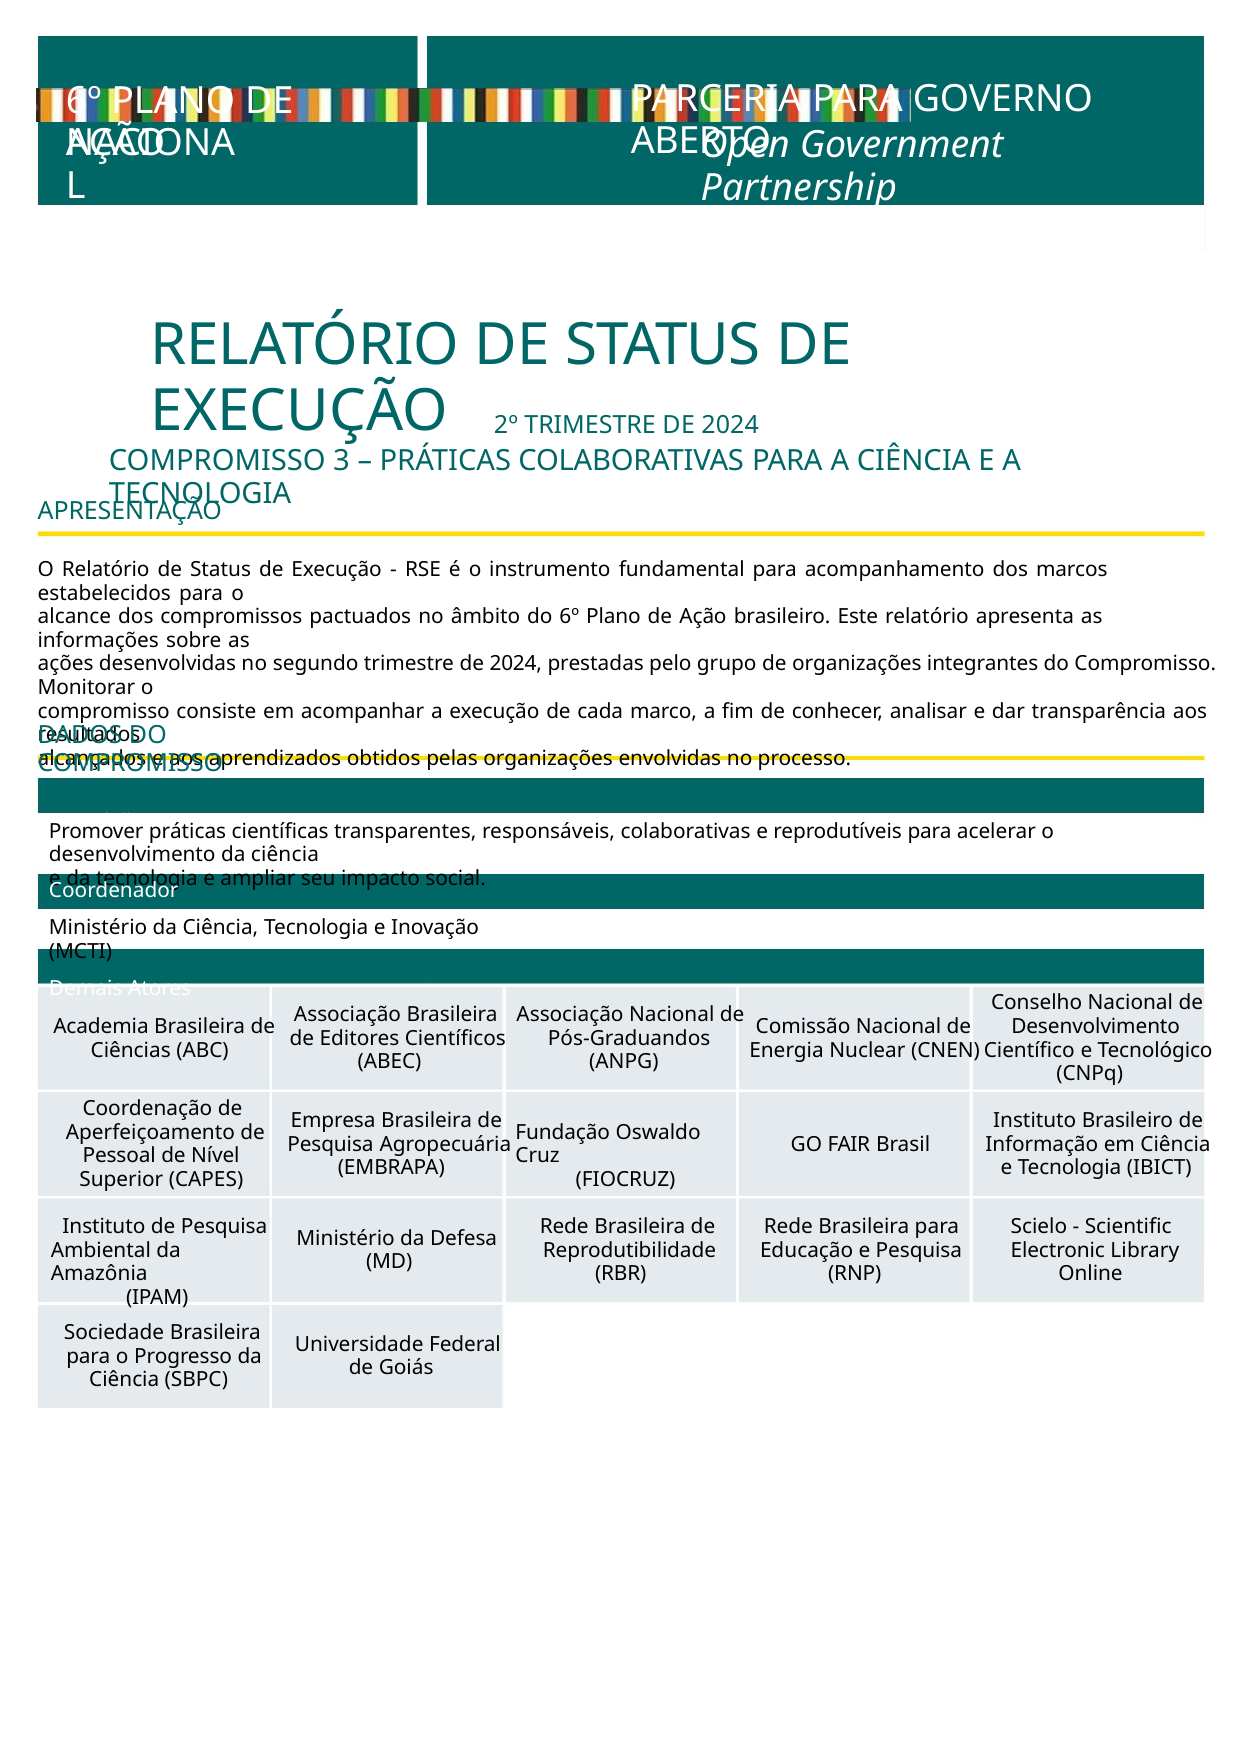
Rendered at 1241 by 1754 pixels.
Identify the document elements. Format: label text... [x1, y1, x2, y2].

text e da tecnologia e ampliar seu impacto social. [49, 867, 1216, 890]
text GO FAIR Brasil [790, 1132, 941, 1156]
text Demais Atores [49, 977, 523, 1001]
text (RBR) [595, 1262, 725, 1285]
text Promover práticas científicas transparentes, responsáveis, colaborativas e reprodutíveis para acelerar o desenvolvimento da ciência [49, 819, 1216, 867]
text O Relatório de Status de Execução - RSE é o instrumento fundamental para acompanhamento dos marcos estabelecidos para o [37, 558, 1228, 605]
text compromisso consiste em acompanhar a execução de cada marco, a fim de conhecer, analisar e dar transparência aos resultados [37, 699, 1228, 746]
text Conselho Nacional de [991, 991, 1207, 1014]
text Ciência (SBPC) [89, 1368, 269, 1391]
text PARCERIA PARA GOVERNO ABERTO [631, 77, 1209, 162]
text APRESENTAÇÃO [37, 497, 239, 525]
text Fundação Oswaldo Cruz [515, 1120, 750, 1167]
text (ABEC) [357, 1050, 509, 1073]
text Pós-Graduandos [548, 1026, 749, 1050]
text e Tecnologia (IBICT) [1000, 1156, 1212, 1179]
text COMPROMISSO 3 – PRÁTICAS COLABORATIVAS PARA A CIÊNCIA E A TECNOLOGIA [109, 444, 1158, 510]
text (MD) [366, 1250, 502, 1274]
text NACIONAL [66, 122, 253, 207]
text Academia Brasileira de [53, 1015, 280, 1038]
text Ambiental da Amazônia [51, 1238, 282, 1285]
text Descrição [49, 810, 354, 819]
text Associação Brasileira [294, 1003, 509, 1026]
text DADOS DO COMPROMISSO [37, 721, 354, 777]
text Electronic Library [1010, 1238, 1187, 1262]
text Instituto de Pesquisa [62, 1215, 282, 1238]
text Rede Brasileira para [764, 1215, 971, 1238]
text Ministério da Defesa [296, 1227, 502, 1250]
text 6º PLANO DE AÇÃO [66, 79, 392, 164]
text Comissão Nacional de [755, 1015, 982, 1038]
text Desenvolvimento [1011, 1014, 1214, 1038]
text Coordenação de [82, 1097, 267, 1121]
text ações desenvolvidas no segundo trimestre de 2024, prestadas pelo grupo de organizações integrantes do Compromisso. Monitorar o [37, 652, 1228, 699]
text RELATÓRIO DE STATUS DE EXECUÇÃO [151, 312, 1158, 444]
text alcance dos compromissos pactuados no âmbito do 6º Plano de Ação brasileiro. Este relatório apresenta as informações sobre as [37, 605, 1228, 652]
text Informação em Ciência [985, 1132, 1212, 1156]
text Educação e Pesquisa [760, 1238, 971, 1262]
text Ciências (ABC) [90, 1038, 280, 1062]
text Ministério da Ciência, Tecnologia e Inovação (MCTI) [49, 916, 523, 963]
text Scielo - Scientific [1010, 1215, 1187, 1238]
text Reprodutibilidade [543, 1238, 725, 1262]
text (IPAM) [126, 1285, 282, 1309]
text Instituto Brasileiro de [993, 1109, 1212, 1132]
text º TRIMESTRE DE 2024 [508, 411, 773, 439]
text (ANPG) [589, 1050, 749, 1073]
text Pessoal de Nível [82, 1144, 267, 1168]
text (RNP) [828, 1262, 971, 1285]
text (EMBRAPA) [338, 1156, 512, 1179]
text Rede Brasileira de [539, 1215, 725, 1238]
text 2 [494, 411, 508, 439]
text de Goiás [348, 1356, 504, 1379]
text de Editores Científicos [289, 1026, 509, 1050]
text Superior (CAPES) [79, 1168, 267, 1191]
text Científico e Tecnológico [983, 1038, 1214, 1062]
text Associação Nacional de [516, 1003, 749, 1026]
text Pesquisa Agropecuária [287, 1132, 512, 1156]
text Coordenador [49, 878, 187, 902]
text Sociedade Brasileira [64, 1321, 269, 1344]
text Open Government Partnership [700, 124, 1209, 209]
text Online [1058, 1262, 1187, 1285]
text Universidade Federal [294, 1332, 504, 1356]
text Energia Nuclear (CNEN) [749, 1038, 982, 1062]
text (CNPq) [1056, 1062, 1214, 1085]
text Aperfeiçoamento de [66, 1121, 267, 1144]
text para o Progresso da [66, 1344, 269, 1368]
text (FIOCRUZ) [575, 1167, 750, 1191]
text Empresa Brasileira de [290, 1109, 512, 1132]
text alcançados e aos aprendizados obtidos pelas organizações envolvidas no processo. [354, 746, 1228, 770]
